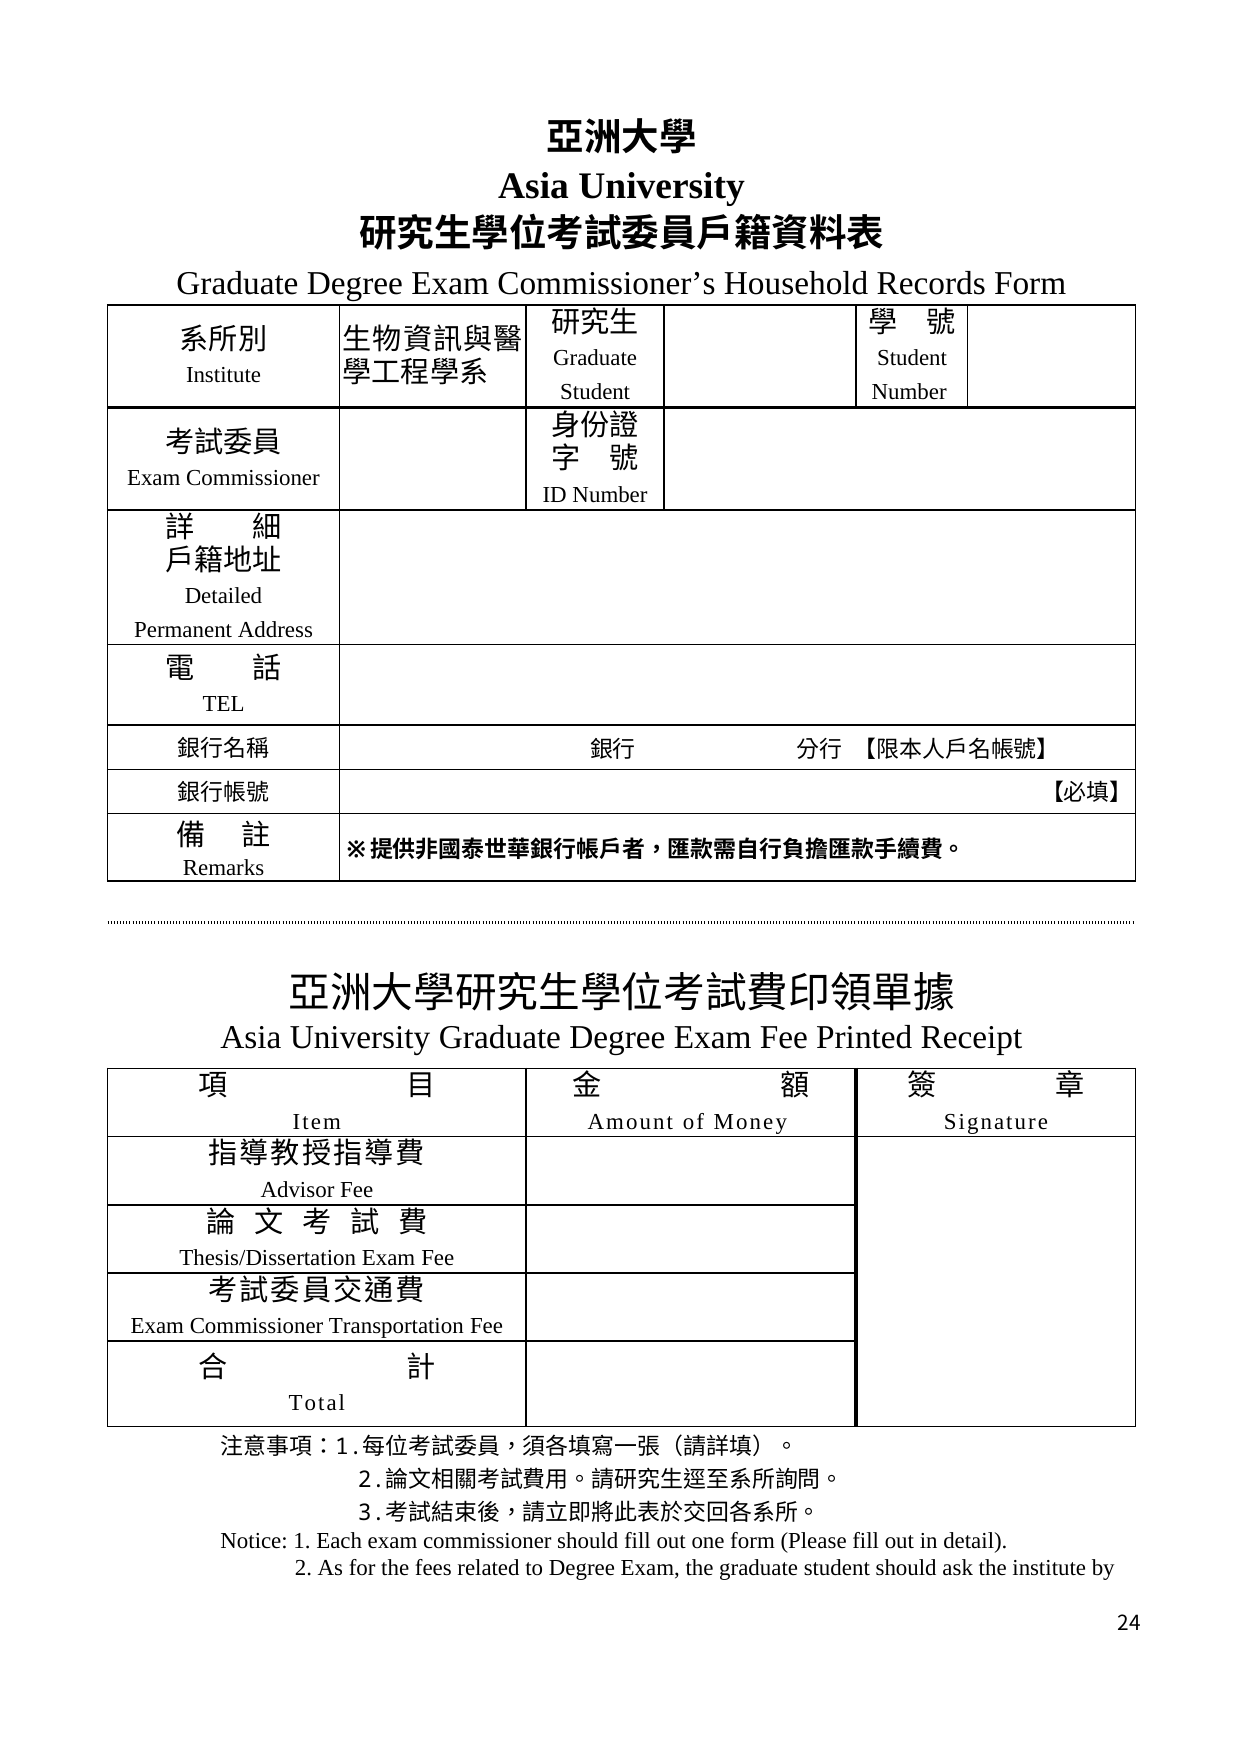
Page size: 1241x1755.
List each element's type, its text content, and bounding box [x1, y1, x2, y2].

table_cell [856, 882, 967, 921]
table_cell 簽 章 Signature [858, 1069, 1135, 1136]
table_header [968, 306, 1135, 406]
table_cell [527, 1342, 854, 1426]
table_cell 指導教授指導費 Advisor Fee [108, 1137, 525, 1204]
table_cell 金 額 Amount of Money [527, 1069, 854, 1136]
text 3.考試結束後，請立即將此表於交回各系所。 [102, 1494, 1141, 1527]
text 研究生學位考試委員戶籍資料表 [102, 208, 1141, 256]
table_cell 銀行帳號 [108, 770, 339, 812]
table_cell [856, 921, 967, 963]
table_cell [664, 921, 856, 963]
table_cell [340, 511, 1135, 644]
table_cell [108, 921, 339, 963]
table_cell 合 計 Total [108, 1342, 525, 1426]
table_cell [527, 1137, 854, 1204]
table_cell ※提供非國泰世華銀行帳戶者，匯款需自行負擔匯款手續費。 [340, 814, 1135, 880]
table_header [665, 306, 855, 406]
table_cell [108, 882, 339, 921]
table_header 研究生 Graduate Student [527, 306, 663, 406]
table_cell [526, 921, 664, 963]
table_cell 考試委員交通費 Exam Commissioner Transportation Fee [108, 1274, 525, 1340]
table_cell [664, 882, 856, 921]
table_cell 【必填】 [340, 770, 1135, 812]
table_cell 身份證 字 號 ID Number [527, 409, 663, 509]
table_header 學 號 Student Number [857, 306, 967, 406]
text Asia University [102, 160, 1141, 208]
text Notice: 1. Each exam commissioner should fill out one form (Please fill out in detail). [102, 1527, 1141, 1554]
table_cell 論文考試費 Thesis/Dissertation Exam Fee [108, 1206, 525, 1272]
text 2. As for the fees related to Degree Exam, the graduate student should ask the institute by [102, 1554, 1141, 1580]
table_cell 備 註 Remarks [108, 814, 339, 880]
table_cell 項 目 Item [108, 1069, 525, 1136]
table_cell [339, 921, 526, 963]
text Graduate Degree Exam Commissioner’s Household Records Form [102, 256, 1141, 304]
table_cell 亞洲大學研究生學位考試費印領單據 Asia University Graduate Degree Exam Fee Printed Receipt [108, 963, 1135, 1067]
table_cell [968, 921, 1135, 963]
table_cell [858, 1137, 1135, 1426]
table_cell [527, 1206, 854, 1272]
table_cell [339, 882, 526, 921]
table_header 系所別 Institute [108, 306, 339, 406]
table_cell 詳 細 戶籍地址 Detailed Permanent Address [108, 511, 339, 644]
table_cell [968, 882, 1135, 921]
table_cell 電 話 TEL [108, 645, 339, 724]
text 注意事項：1.每位考試委員，須各填寫一張（請詳填）。 [102, 1427, 1141, 1461]
table_cell [340, 645, 1135, 724]
text 2.論文相關考試費用。請研究生逕至系所詢問。 [102, 1461, 1141, 1494]
table_cell [340, 409, 525, 509]
table_header 生物資訊與醫學工程學系 [340, 306, 525, 406]
table_cell 銀行 分行 【限本人戶名帳號】 [340, 726, 1135, 768]
table_cell [527, 1274, 854, 1340]
text 亞洲大學 [102, 112, 1141, 160]
table_cell 銀行名稱 [108, 726, 339, 768]
table_cell [665, 409, 1135, 509]
table_cell 考試委員 Exam Commissioner [108, 409, 339, 509]
table_cell [526, 882, 664, 921]
